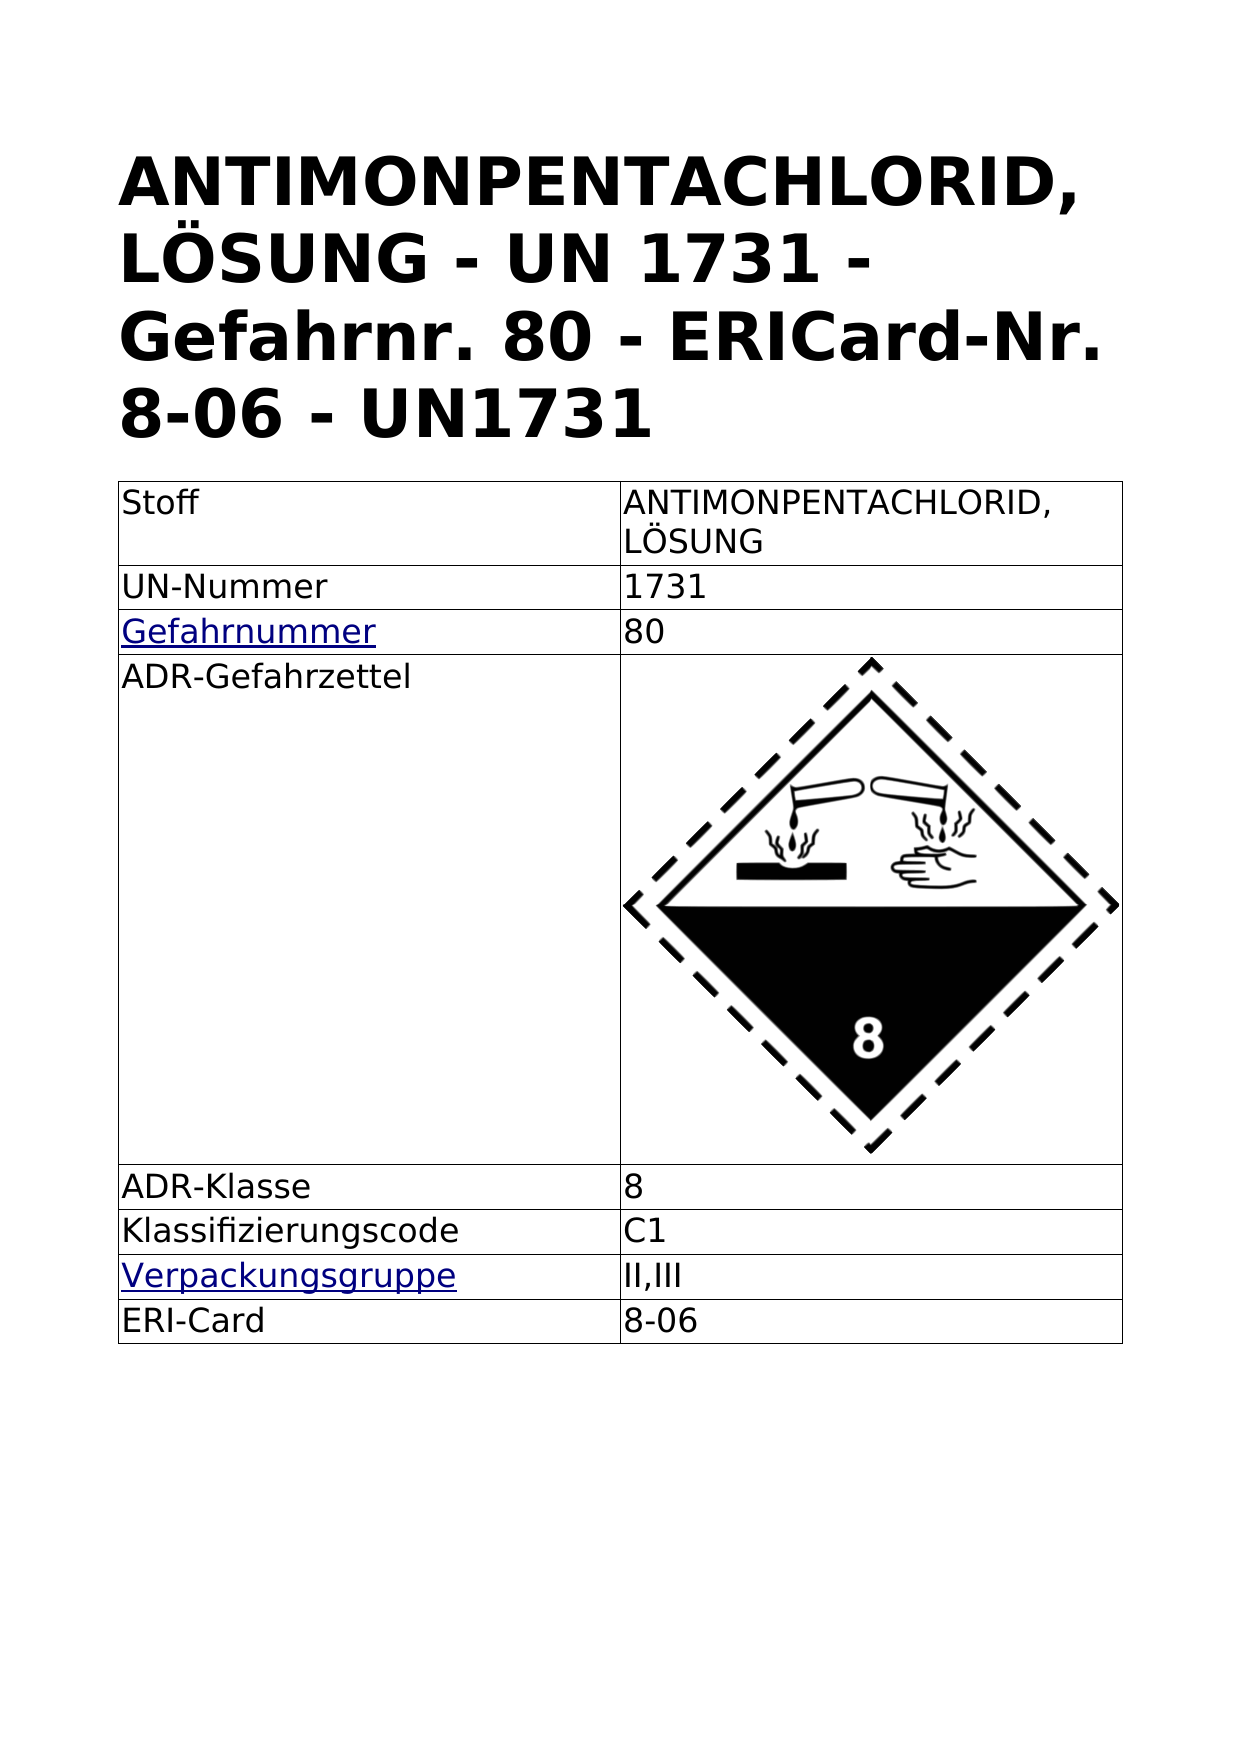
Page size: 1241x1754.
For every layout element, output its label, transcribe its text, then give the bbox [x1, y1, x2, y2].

table_cell 8-06 [621, 1300, 1122, 1343]
table_cell Klassifizierungscode [119, 1210, 620, 1254]
table_cell [621, 655, 1122, 1164]
table_cell UN-Nummer [119, 566, 620, 609]
picture [622, 657, 1120, 1154]
table_cell C1 [621, 1210, 1122, 1254]
table_cell 1731 [621, 566, 1122, 609]
table_header Stoff [119, 482, 620, 564]
table_cell ERI-Card [119, 1300, 620, 1343]
table_cell ADR-Klasse [119, 1165, 620, 1209]
table_cell ADR-Gefahrzettel [119, 655, 620, 1164]
table_header ANTIMONPENTACHLORID, LÖSUNG [621, 482, 1122, 564]
table_cell Gefahrnummer [119, 610, 620, 654]
subtitle ANTIMONPENTACHLORID, LÖSUNG - UN 1731 - Gefahrnr. 80 - ERICard-Nr. 8-06 - UN1731 [118, 143, 1122, 453]
table_cell II,III [621, 1255, 1122, 1298]
table_cell 8 [621, 1165, 1122, 1209]
table_cell 80 [621, 610, 1122, 654]
table_cell Verpackungsgruppe [119, 1255, 620, 1298]
